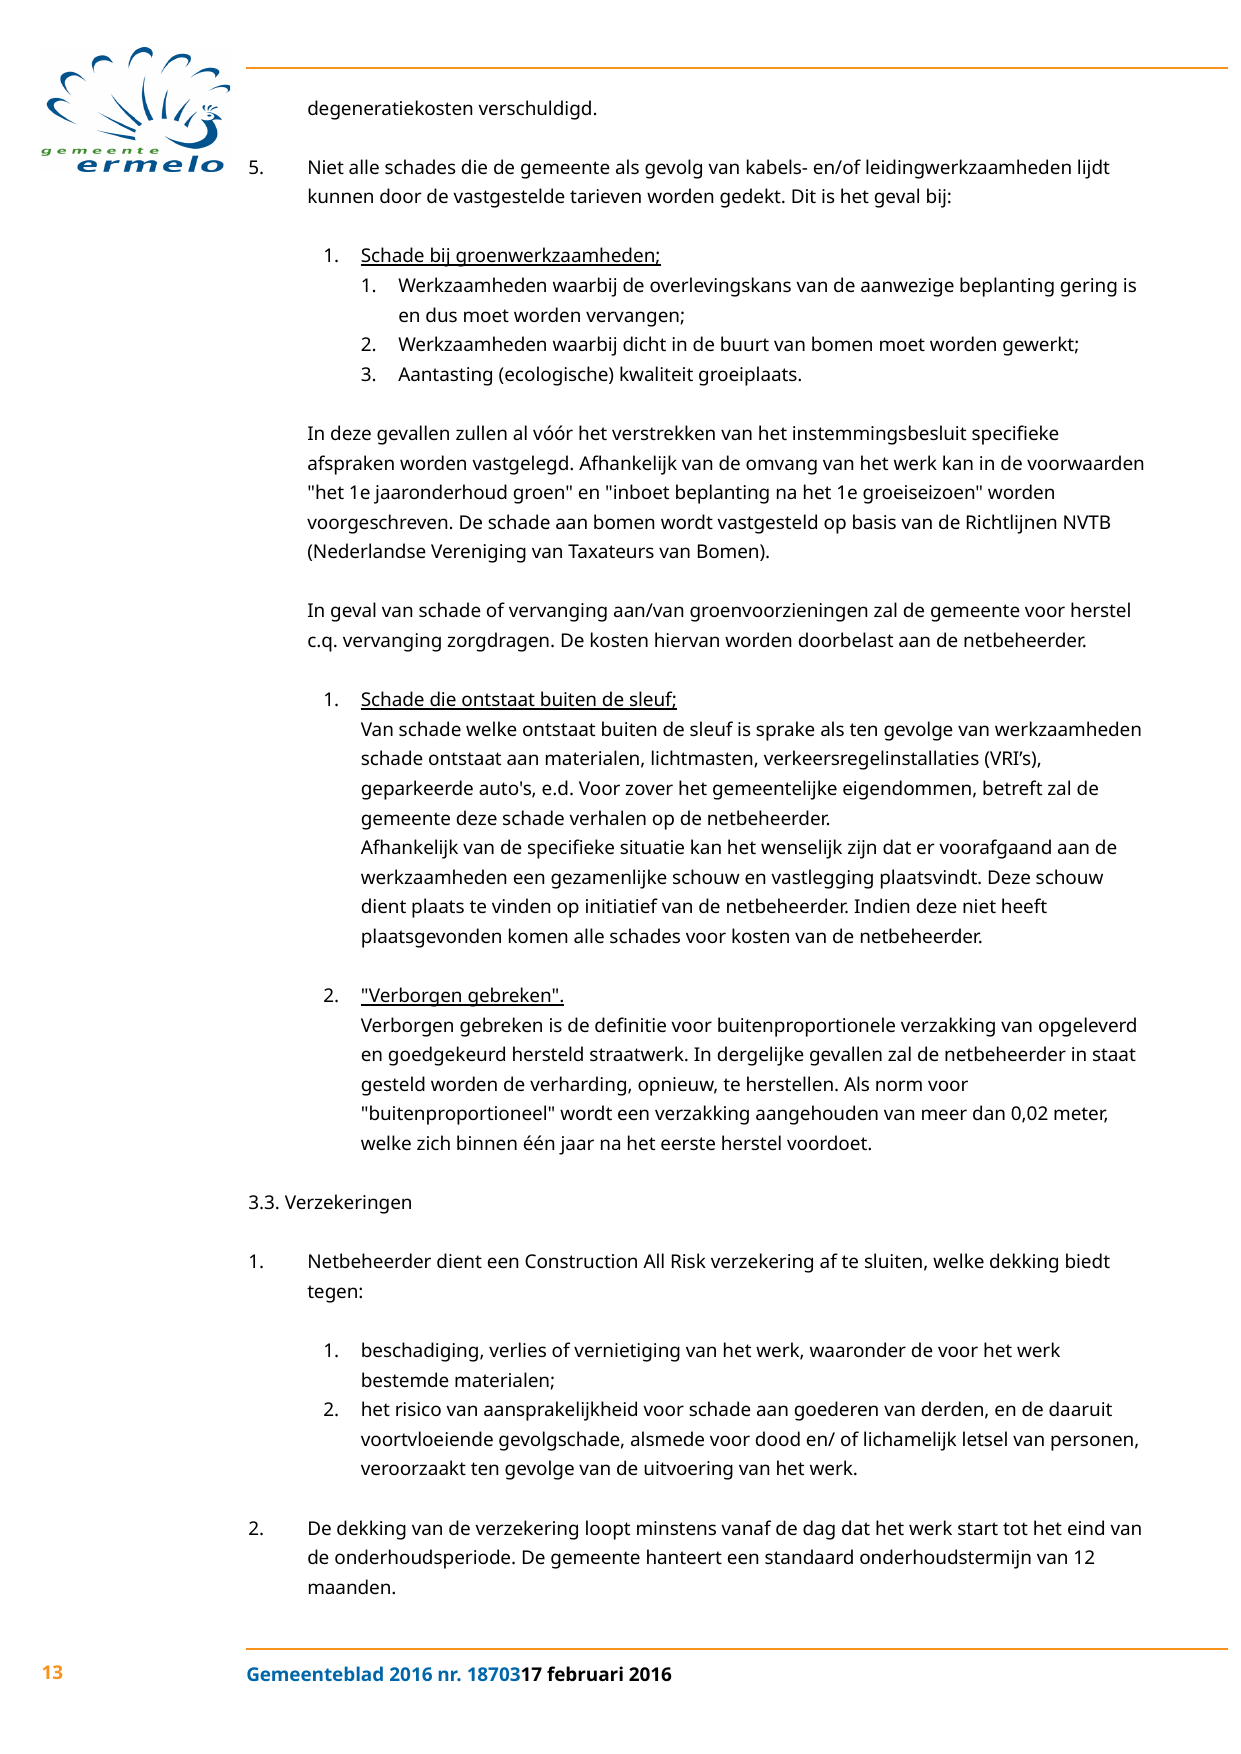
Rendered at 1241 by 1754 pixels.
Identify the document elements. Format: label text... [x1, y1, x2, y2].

list Schade die ontstaat buiten de sleuf; [323, 686, 1152, 712]
list Aantasting (ecologische) kwaliteit groeiplaats. [361, 361, 1152, 387]
list Verborgen gebreken is de definitie voor buitenproportionele verzakking van opgeleverd en goedgekeurd hersteld straatwerk. In dergelijke gevallen zal de netbeheerder in staat gesteld worden de verharding, opnieuw, te herstellen. Als norm voor "buitenproportioneel" wordt een verzakking aangehouden van meer dan 0,02 meter, welke zich binnen één jaar na het eerste herstel voordoet. [323, 1012, 1152, 1156]
list Van schade welke ontstaat buiten de sleuf is sprake als ten gevolge van werkzaamheden schade ontstaat aan materialen, lichtmasten, verkeersregelinstallaties (VRI’s), geparkeerde auto's, e.d. Voor zover het gemeentelijke eigendommen, betreft zal de gemeente deze schade verhalen op de netbeheerder. [323, 716, 1152, 831]
list Schade bij groenwerkzaamheden; [323, 243, 1152, 268]
list "Verborgen gebreken". [323, 982, 1152, 1008]
list In deze gevallen zullen al vóór het verstrekken van het instemmingsbesluit specifieke afspraken worden vastgelegd. Afhankelijk van de omvang van het werk kan in de voorwaarden "het 1e jaaronderhoud groen" en "inboet beplanting na het 1e groeiseizoen" worden voorgeschreven. De schade aan bomen wordt vastgesteld op basis van de Richtlijnen NVTB (Nederlandse Vereniging van Taxateurs van Bomen). [248, 420, 1152, 564]
list Netbeheerder dient een Construction All Risk verzekering af te sluiten, welke dekking biedt tegen: [248, 1248, 1152, 1304]
list De dekking van de verzekering loopt minstens vanaf de dag dat het werk start tot het eind van de onderhoudsperiode. De gemeente hanteert een standaard onderhoudstermijn van 12 maanden. [248, 1515, 1152, 1600]
list het risico van aansprakelijkheid voor schade aan goederen van derden, en de daaruit voortvloeiende gevolgschade, alsmede voor dood en/ of lichamelijk letsel van personen, veroorzaakt ten gevolge van de uitvoering van het werk. [323, 1396, 1152, 1481]
list Werkzaamheden waarbij dicht in de buurt van bomen moet worden gewerkt; [361, 331, 1152, 357]
list Niet alle schades die de gemeente als gevolg van kabels- en/of leidingwerkzaamheden lijdt kunnen door de vastgestelde tarieven worden gedekt. Dit is het geval bij: [248, 154, 1152, 209]
list degeneratiekosten verschuldigd. [248, 95, 1152, 121]
list Afhankelijk van de specifieke situatie kan het wenselijk zijn dat er voorafgaand aan de werkzaamheden een gezamenlijke schouw en vastlegging plaatsvindt. Deze schouw dient plaats te vinden op initiatief van de netbeheerder. Indien deze niet heeft plaatsgevonden komen alle schades voor kosten van de netbeheerder. [323, 834, 1152, 949]
list Werkzaamheden waarbij de overlevingskans van de aanwezige beplanting gering is en dus moet worden vervangen; [361, 272, 1152, 328]
picture [41, 47, 231, 172]
list beschadiging, verlies of vernietiging van het werk, waaronder de voor het werk bestemde materialen; [323, 1337, 1152, 1393]
list In geval van schade of vervanging aan/van groenvoorzieningen zal de gemeente voor herstel c.q. vervanging zorgdragen. De kosten hiervan worden doorbelast aan de netbeheerder. [248, 598, 1152, 653]
text 3.3. Verzekeringen [248, 1189, 1152, 1215]
